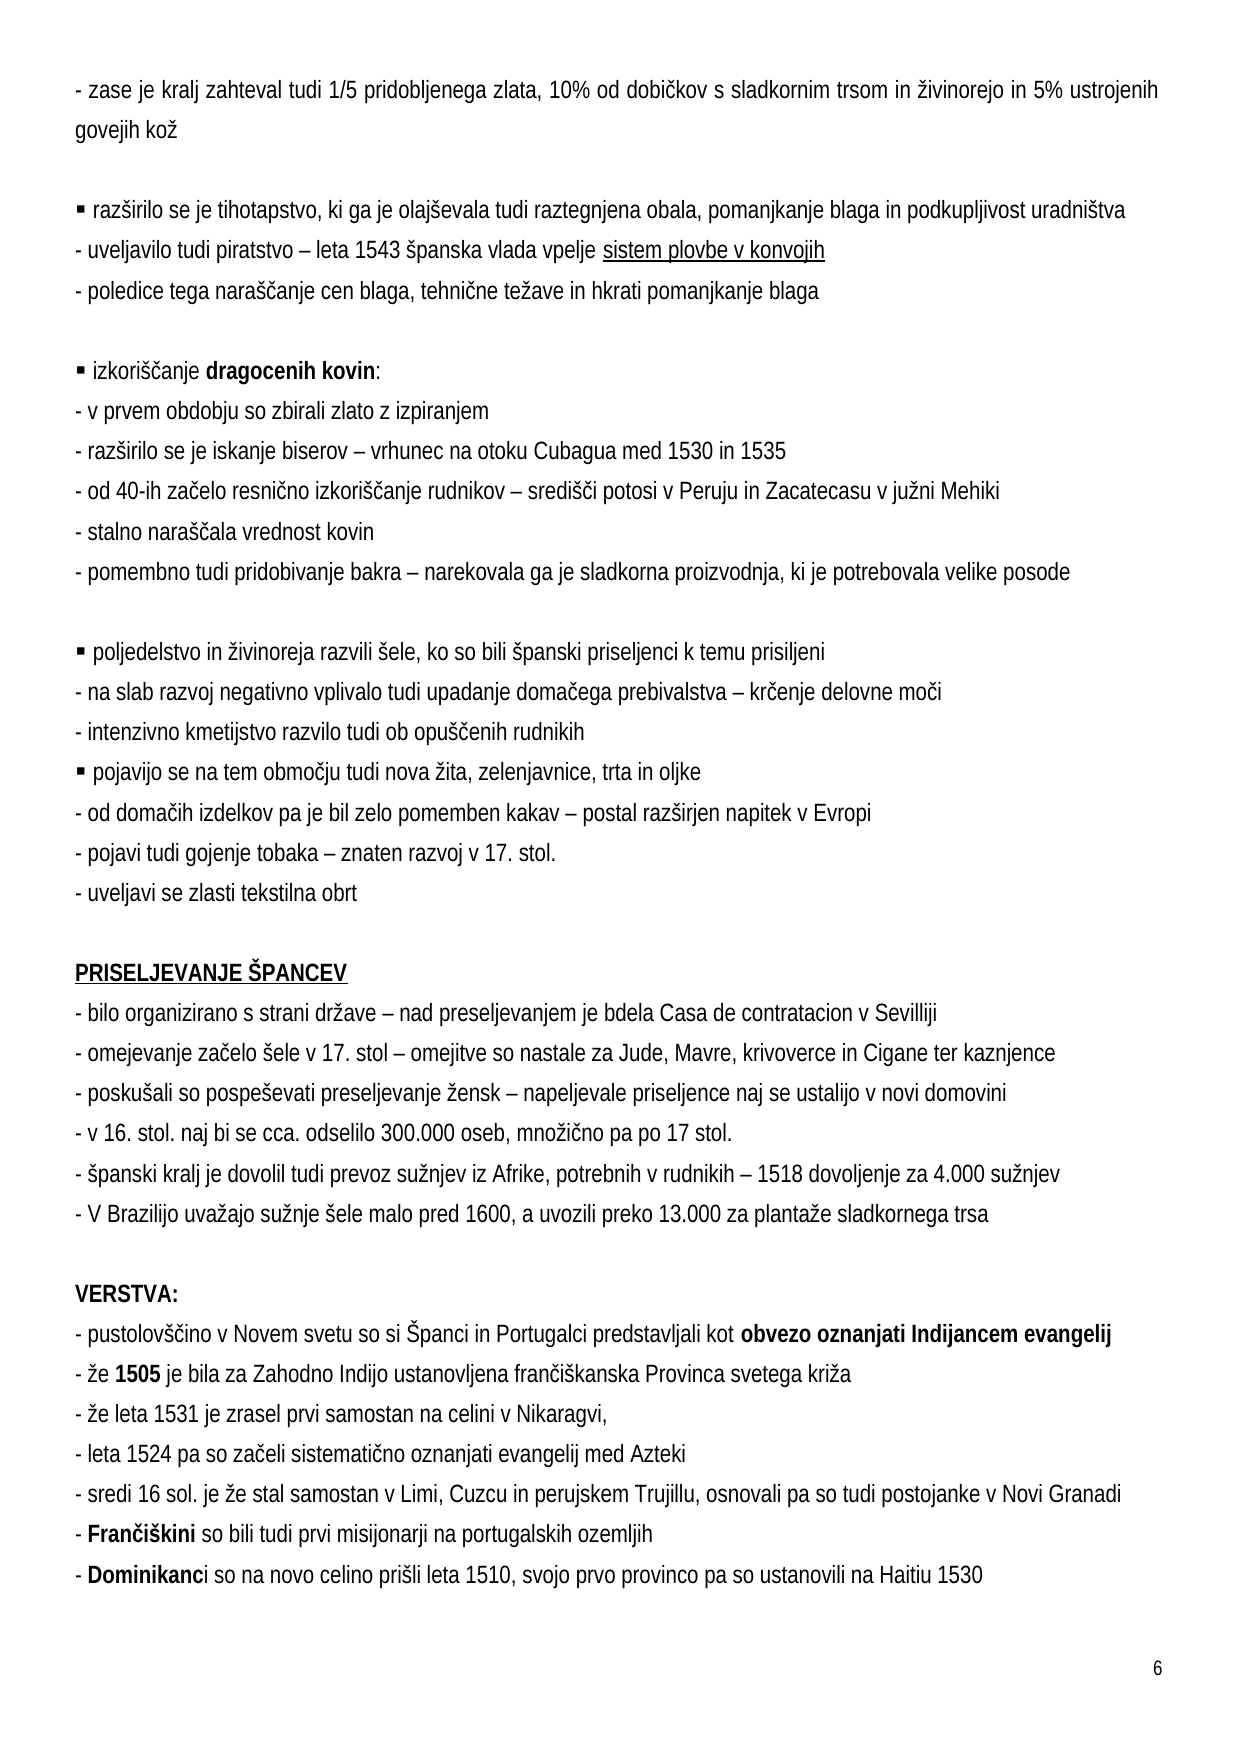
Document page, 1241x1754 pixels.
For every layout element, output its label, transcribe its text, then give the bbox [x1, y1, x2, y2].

text - od 40-ih začelo resnično izkoriščanje rudnikov – središči potosi v Peruju in Zacatecasu v južni Mehiki [75, 476, 1162, 505]
text - poledice tega naraščanje cen blaga, tehnične težave in hkrati pomanjkanje blaga [75, 276, 1162, 304]
text - od domačih izdelkov pa je bil zelo pomemben kakav – postal razširjen napitek v Evropi [75, 798, 1162, 826]
text - leta 1524 pa so začeli sistematično oznanjati evangelij med Azteki [75, 1439, 1162, 1468]
text - Frančiškini so bili tudi prvi misijonarji na portugalskih ozemljih [75, 1519, 1162, 1548]
text - intenzivno kmetijstvo razvilo tudi ob opuščenih rudnikih [75, 717, 1162, 746]
text - v prvem obdobju so zbirali zlato z izpiranjem [75, 396, 1162, 425]
list izkoriščanje dragocenih kovin: [75, 356, 1162, 385]
text - pomembno tudi pridobivanje bakra – narekovala ga je sladkorna proizvodnja, ki je potrebovala velike posode [75, 557, 1162, 585]
text - že 1505 je bila za Zahodno Indijo ustanovljena frančiškanska Provinca svetega križa [75, 1359, 1162, 1388]
text - že leta 1531 je zrasel prvi samostan na celini v Nikaragvi, [75, 1399, 1162, 1428]
text - uveljavilo tudi piratstvo – leta 1543 španska vlada vpelje sistem plovbe v konvojih [75, 236, 1162, 264]
list poljedelstvo in živinoreja razvili šele, ko so bili španski priseljenci k temu prisiljeni [75, 637, 1162, 666]
text - španski kralj je dovolil tudi prevoz sužnjev iz Afrike, potrebnih v rudnikih – 1518 dovoljenje za 4.000 sužnjev [75, 1158, 1162, 1187]
text - V Brazilijo uvažajo sužnje šele malo pred 1600, a uvozili preko 13.000 za plantaže sladkornega trsa [75, 1199, 1162, 1227]
text - na slab razvoj negativno vplivalo tudi upadanje domačega prebivalstva – krčenje delovne moči [75, 677, 1162, 706]
text - pustolovščino v Novem svetu so si Španci in Portugalci predstavljali kot obvezo oznanjati Indijancem evangelij [75, 1319, 1162, 1348]
text - uveljavi se zlasti tekstilna obrt [75, 878, 1162, 906]
text - sredi 16 sol. je že stal samostan v Limi, Cuzcu in perujskem Trujillu, osnovali pa so tudi postojanke v Novi Granadi [75, 1479, 1162, 1508]
text - zase je kralj zahteval tudi 1/5 pridobljenega zlata, 10% od dobičkov s sladkornim trsom in živinorejo in 5% ustrojenih govejih kož [75, 75, 1162, 144]
list razširilo se je tihotapstvo, ki ga je olajševala tudi raztegnjena obala, pomanjkanje blaga in podkupljivost uradništva [75, 195, 1162, 224]
text - poskušali so pospeševati preseljevanje žensk – napeljevale priseljence naj se ustalijo v novi domovini [75, 1078, 1162, 1107]
text - Dominikanci so na novo celino prišli leta 1510, svojo prvo provinco pa so ustanovili na Haitiu 1530 [75, 1559, 1162, 1588]
text PRISELJEVANJE ŠPANCEV [75, 958, 1162, 987]
text - razširilo se je iskanje biserov – vrhunec na otoku Cubagua med 1530 in 1535 [75, 436, 1162, 465]
list pojavijo se na tem območju tudi nova žita, zelenjavnice, trta in oljke [75, 757, 1162, 786]
text - stalno naraščala vrednost kovin [75, 516, 1162, 545]
text - bilo organizirano s strani države – nad preseljevanjem je bdela Casa de contratacion v Sevilliji [75, 998, 1162, 1027]
text - pojavi tudi gojenje tobaka – znaten razvoj v 17. stol. [75, 838, 1162, 866]
text - v 16. stol. naj bi se cca. odselilo 300.000 oseb, množično pa po 17 stol. [75, 1118, 1162, 1147]
text VERSTVA: [75, 1279, 1162, 1307]
text - omejevanje začelo šele v 17. stol – omejitve so nastale za Jude, Mavre, krivoverce in Cigane ter kaznjence [75, 1038, 1162, 1067]
